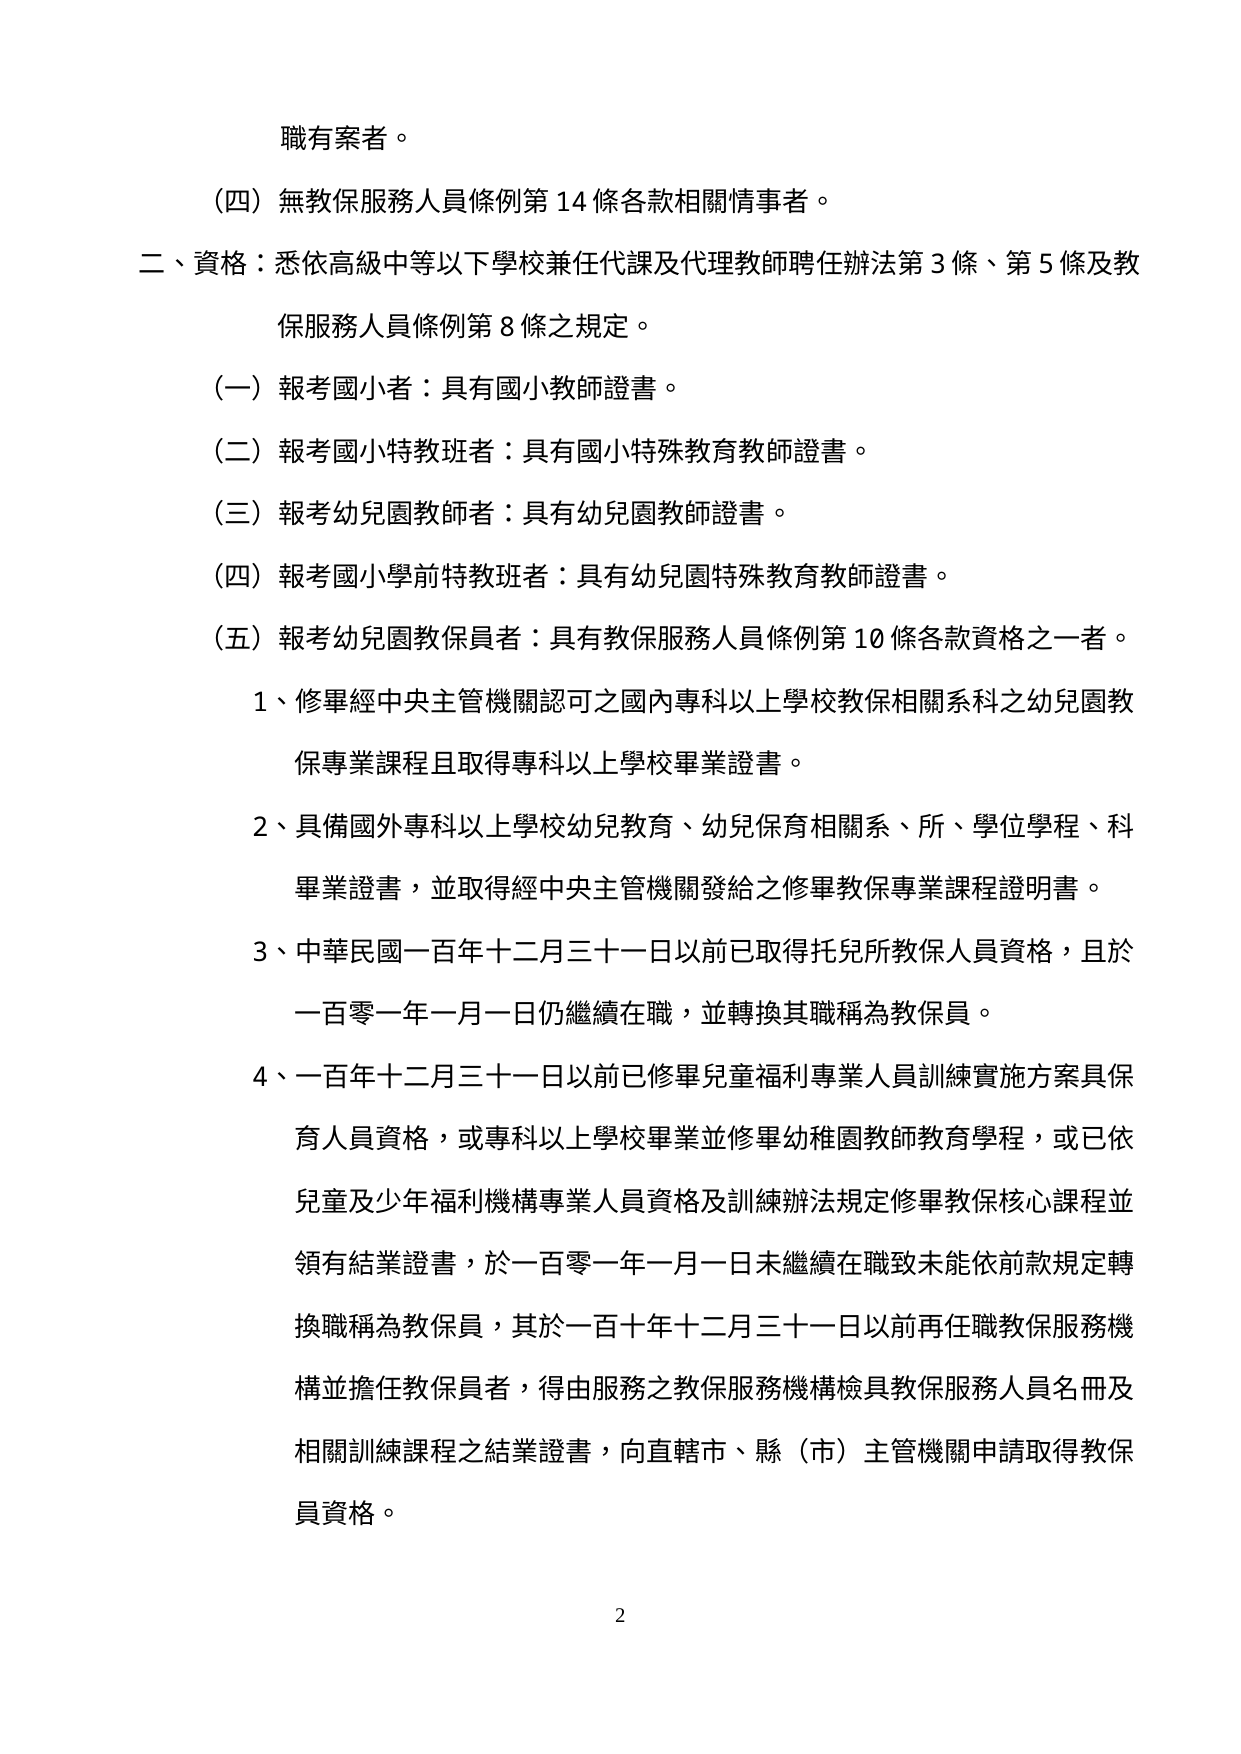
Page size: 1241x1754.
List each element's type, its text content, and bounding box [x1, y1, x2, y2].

text 3、中華民國一百年十二月三十一日以前已取得托兒所教保人員資格，且於一百零一年一月一日仍繼續在職，並轉換其職稱為教保員。 [252, 908, 1152, 1033]
text 職有案者。 [197, 96, 1152, 158]
text （四）報考國小學前特教班者：具有幼兒園特殊教育教師證書。 [89, 533, 1152, 596]
text （二）報考國小特教班者：具有國小特殊教育教師證書。 [89, 408, 1152, 471]
text （一）報考國小者：具有國小教師證書。 [89, 346, 1152, 408]
text 二、資格：悉依高級中等以下學校兼任代課及代理教師聘任辦法第3條、第5條及教保服務人員條例第8條之規定。 [139, 221, 1152, 346]
text 1、修畢經中央主管機關認可之國內專科以上學校教保相關系科之幼兒園教保專業課程且取得專科以上學校畢業證書。 [252, 658, 1152, 783]
text （四）無教保服務人員條例第14條各款相關情事者。 [197, 158, 1152, 221]
text 4、一百年十二月三十一日以前已修畢兒童福利專業人員訓練實施方案具保育人員資格，或專科以上學校畢業並修畢幼稚園教師教育學程，或已依兒童及少年福利機構專業人員資格及訓練辦法規定修畢教保核心課程並領有結業證書，於一百零一年一月一日未繼續在職致未能依前款規定轉換職稱為教保員，其於一百十年十二月三十一日以前再任職教保服務機構並擔任教保員者，得由服務之教保服務機構檢具教保服務人員名冊及相關訓練課程之結業證書，向直轄市、縣（市）主管機關申請取得教保員資格。 [252, 1033, 1152, 1533]
text （三）報考幼兒園教師者：具有幼兒園教師證書。 [89, 471, 1152, 533]
text 2、具備國外專科以上學校幼兒教育、幼兒保育相關系、所、學位學程、科畢業證書，並取得經中央主管機關發給之修畢教保專業課程證明書。 [252, 783, 1152, 908]
text （五）報考幼兒園教保員者：具有教保服務人員條例第10條各款資格之一者。 [89, 596, 1152, 658]
